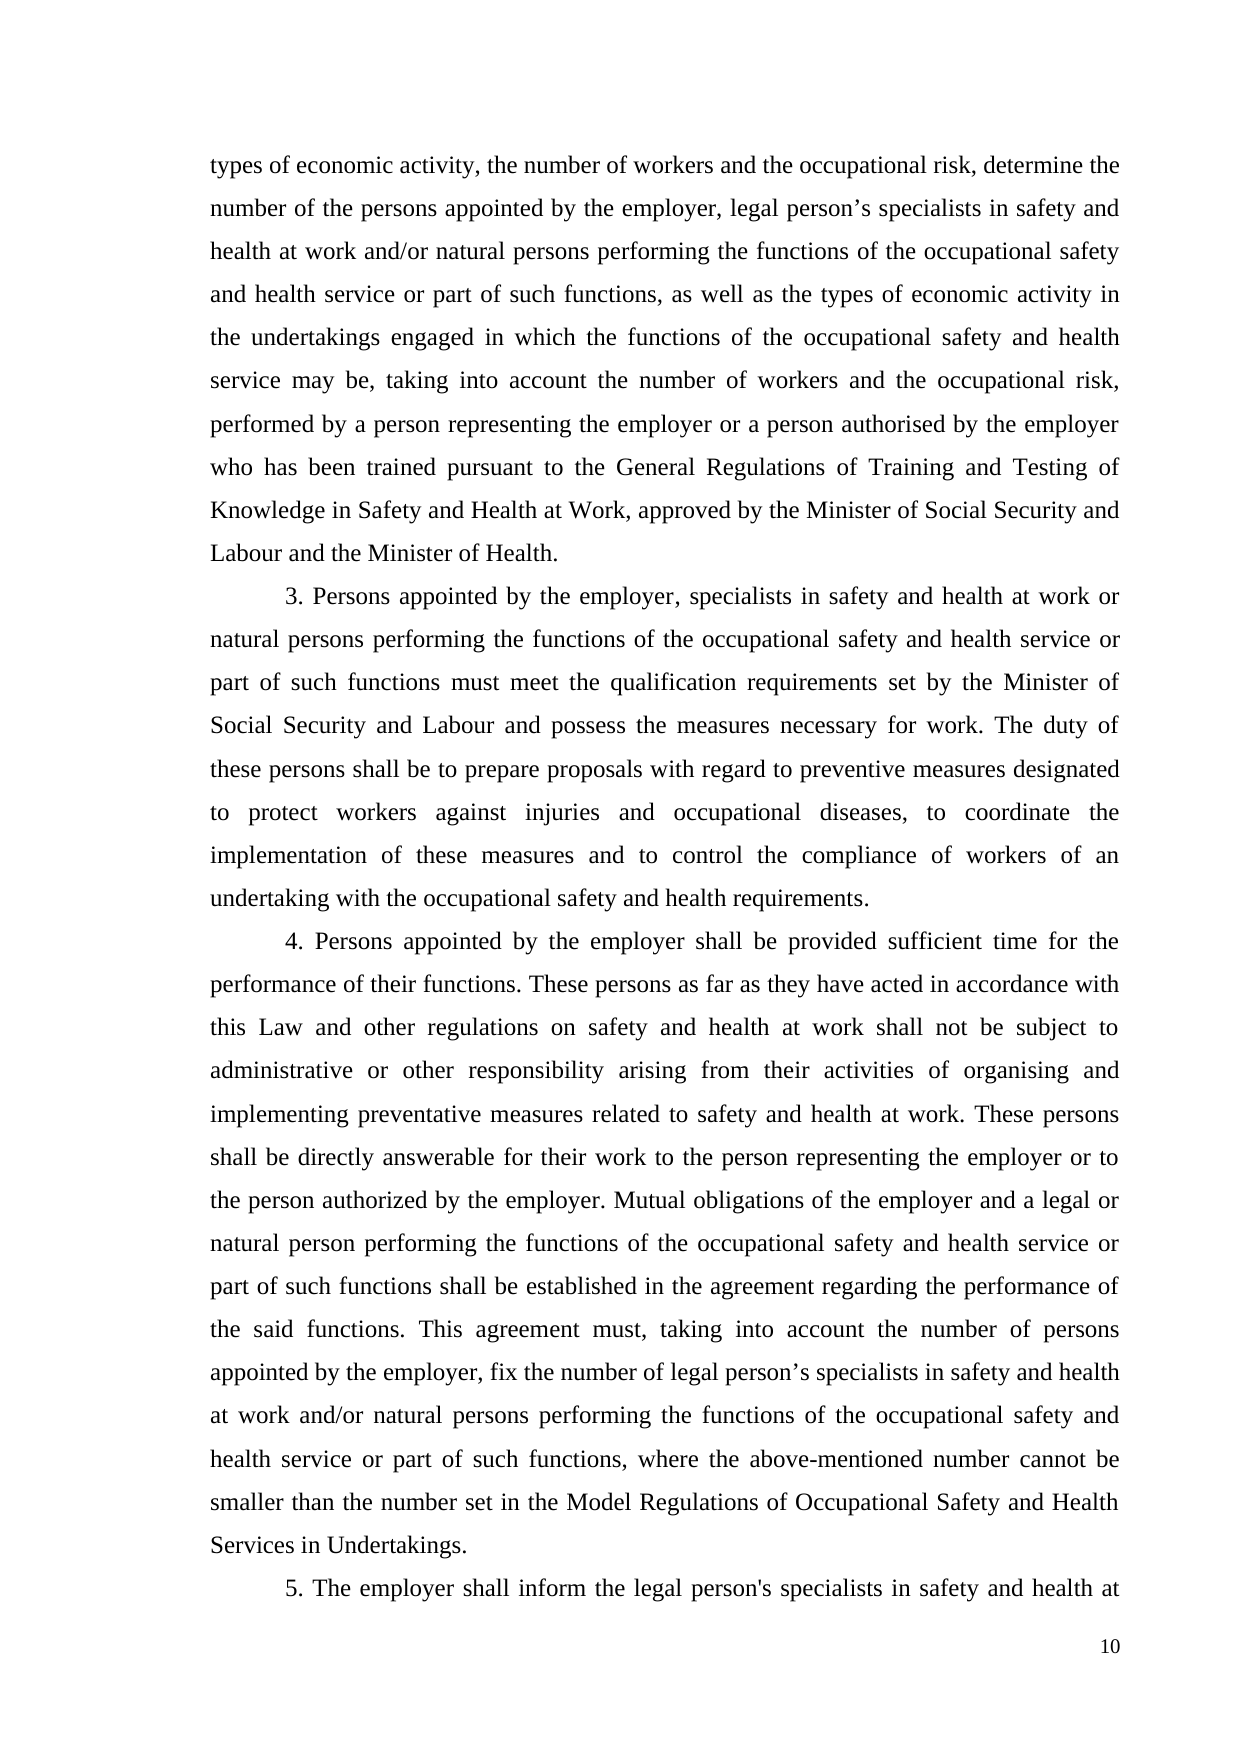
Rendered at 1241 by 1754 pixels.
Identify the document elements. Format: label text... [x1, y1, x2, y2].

text types of economic activity, the number of workers and the occupational risk, determine the number of the persons appointed by the employer, legal person’s specialists in safety and health at work and/or natural persons performing the functions of the occupational safety and health service or part of such functions, as well as the types of economic activity in the undertakings engaged in which the functions of the occupational safety and health service may be, taking into account the number of workers and the occupational risk, performed by a person representing the employer or a person authorised by the employer who has been trained pursuant to the General Regulations of Training and Testing of Knowledge in Safety and Health at Work, approved by the Minister of Social Security and Labour and the Minister of Health. [210, 150, 1121, 567]
text 3. Persons appointed by the employer, specialists in safety and health at work or natural persons performing the functions of the occupational safety and health service or part of such functions must meet the qualification requirements set by the Minister of Social Security and Labour and possess the measures necessary for work. The duty of these persons shall be to prepare proposals with regard to preventive measures designated to protect workers against injuries and occupational diseases, to coordinate the implementation of these measures and to control the compliance of workers of an undertaking with the occupational safety and health requirements. [210, 581, 1121, 912]
text 4. Persons appointed by the employer shall be provided sufficient time for the performance of their functions. These persons as far as they have acted in accordance with this Law and other regulations on safety and health at work shall not be subject to administrative or other responsibility arising from their activities of organising and implementing preventative measures related to safety and health at work. These persons shall be directly answerable for their work to the person representing the employer or to the person authorized by the employer. Mutual obligations of the employer and a legal or natural person performing the functions of the occupational safety and health service or part of such functions shall be established in the agreement regarding the performance of the said functions. This agreement must, taking into account the number of persons appointed by the employer, fix the number of legal person’s specialists in safety and health at work and/or natural persons performing the functions of the occupational safety and health service or part of such functions, where the above-mentioned number cannot be smaller than the number set in the Model Regulations of Occupational Safety and Health Services in Undertakings. [210, 926, 1121, 1559]
text 5. The employer shall inform the legal person's specialists in safety and health at [210, 1573, 1121, 1602]
